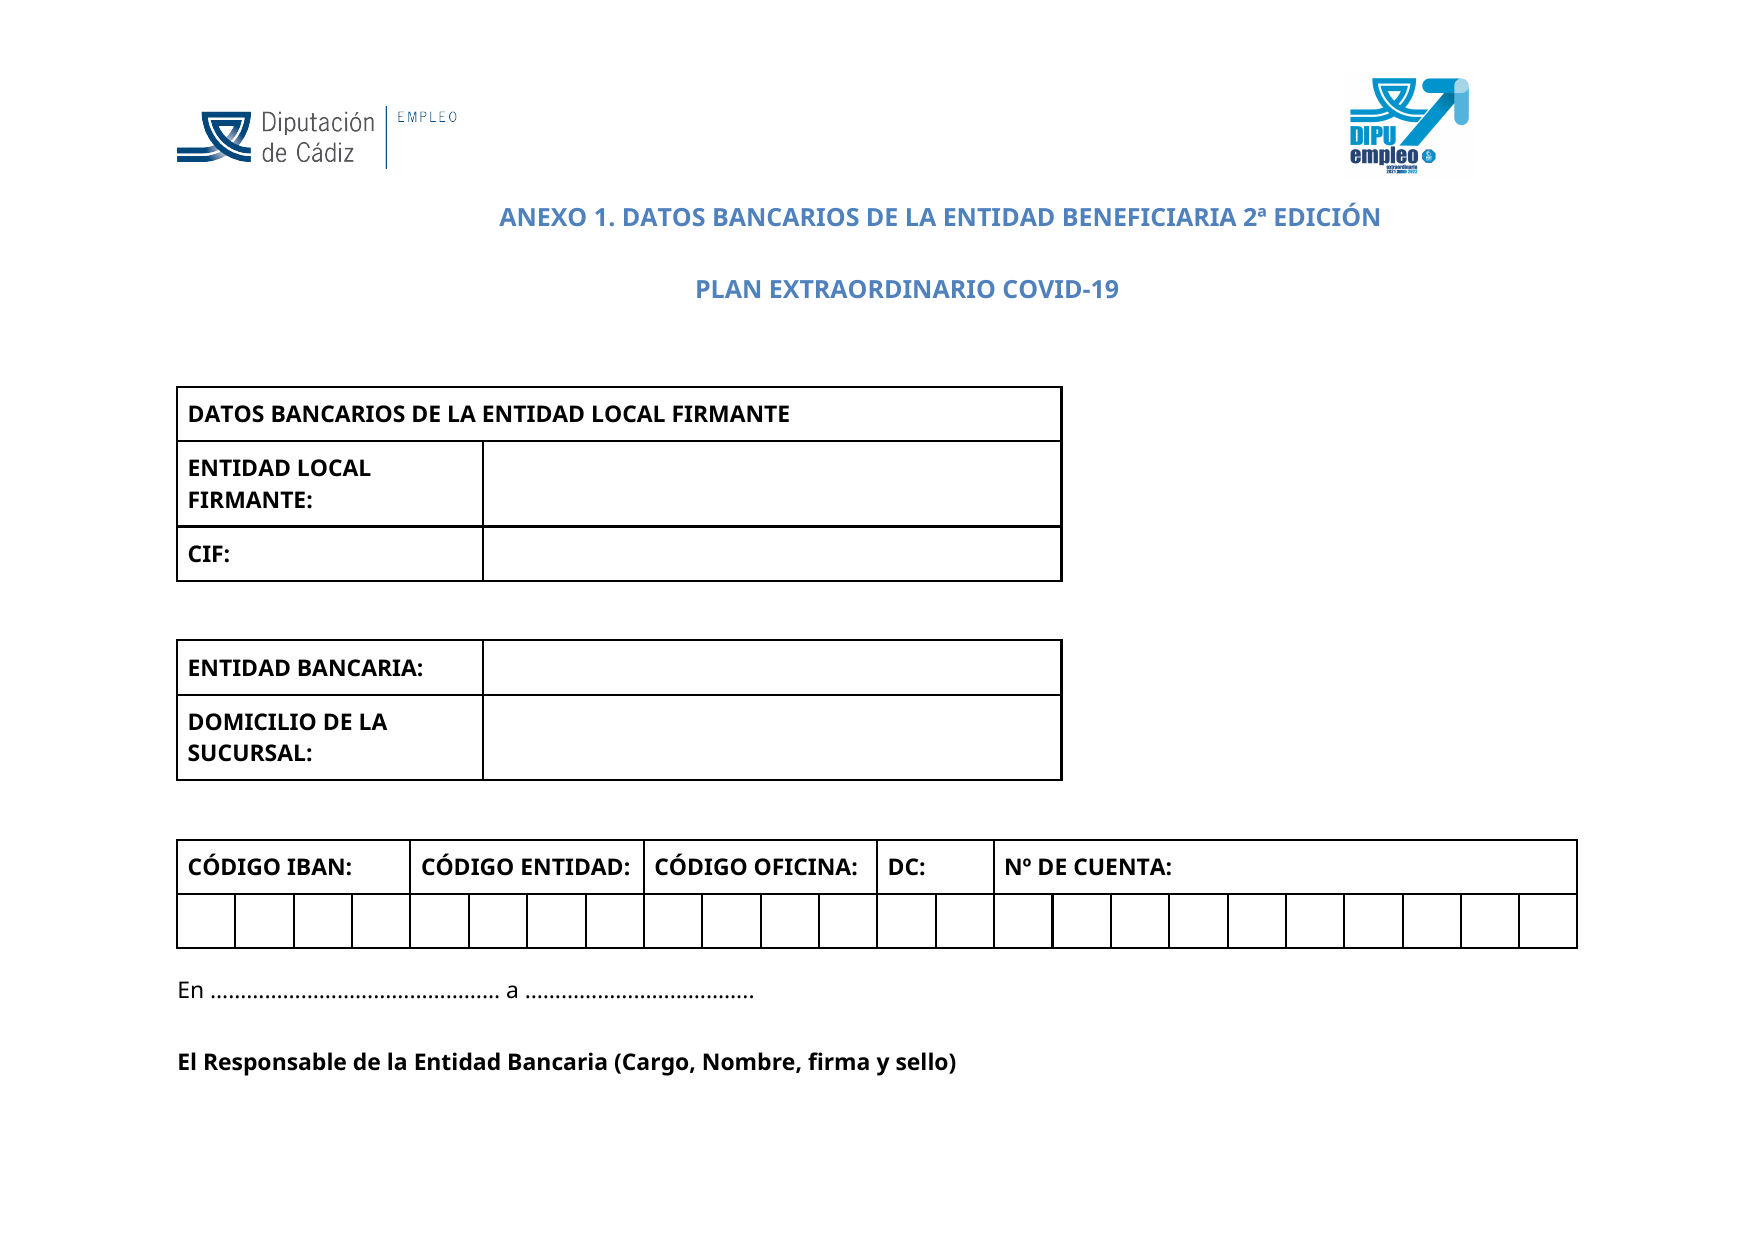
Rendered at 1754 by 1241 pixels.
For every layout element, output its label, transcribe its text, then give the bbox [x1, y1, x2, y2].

table_cell [353, 895, 409, 947]
table_cell [762, 895, 818, 947]
table_cell [937, 895, 993, 947]
subtitle PLAN EXTRAORDINARIO COVID-19 [103, 272, 1711, 306]
table_cell [1404, 895, 1460, 947]
table_header CÓDIGO OFICINA: [645, 841, 876, 893]
table_cell [995, 895, 1051, 947]
table_cell [820, 895, 876, 947]
text En ………………………………………… a ……………………………….. [177, 974, 1577, 1006]
table_cell [484, 528, 1060, 579]
table_cell [878, 895, 935, 947]
table_header Nº DE CUENTA: [995, 841, 1576, 893]
table_cell [1170, 895, 1227, 947]
picture [177, 106, 457, 169]
table_cell [1345, 895, 1402, 947]
table_header [484, 641, 1060, 693]
table_cell [236, 895, 293, 947]
table_cell [1520, 895, 1576, 947]
table_cell [528, 895, 585, 947]
text El Responsable de la Entidad Bancaria (Cargo, Nombre, firma y sello) [177, 1046, 1577, 1077]
table_cell [645, 895, 701, 947]
table_cell [411, 895, 468, 947]
table_cell [703, 895, 760, 947]
table_cell [1054, 895, 1110, 947]
subtitle ANEXO 1. DATOS BANCARIOS DE LA ENTIDAD BENEFICIARIA 2ª EDICIÓN [103, 200, 1711, 234]
table_cell CIF: [178, 528, 482, 579]
table_header ENTIDAD BANCARIA: [178, 641, 482, 693]
table_cell [178, 895, 234, 947]
table_cell ENTIDAD LOCAL FIRMANTE: [178, 442, 482, 525]
picture [1343, 73, 1477, 180]
table_cell [470, 895, 526, 947]
table_cell [484, 696, 1060, 779]
table_cell [587, 895, 643, 947]
table_header CÓDIGO ENTIDAD: [411, 841, 643, 893]
table_header DATOS BANCARIOS DE LA ENTIDAD LOCAL FIRMANTE [178, 388, 1060, 440]
table_cell [1287, 895, 1343, 947]
table_cell [1229, 895, 1285, 947]
table_cell DOMICILIO DE LA SUCURSAL: [178, 696, 482, 779]
table_header DC: [878, 841, 993, 893]
table_cell [295, 895, 351, 947]
table_cell [484, 442, 1060, 525]
table_cell [1462, 895, 1518, 947]
table_cell [1112, 895, 1168, 947]
table_header CÓDIGO IBAN: [178, 841, 409, 893]
